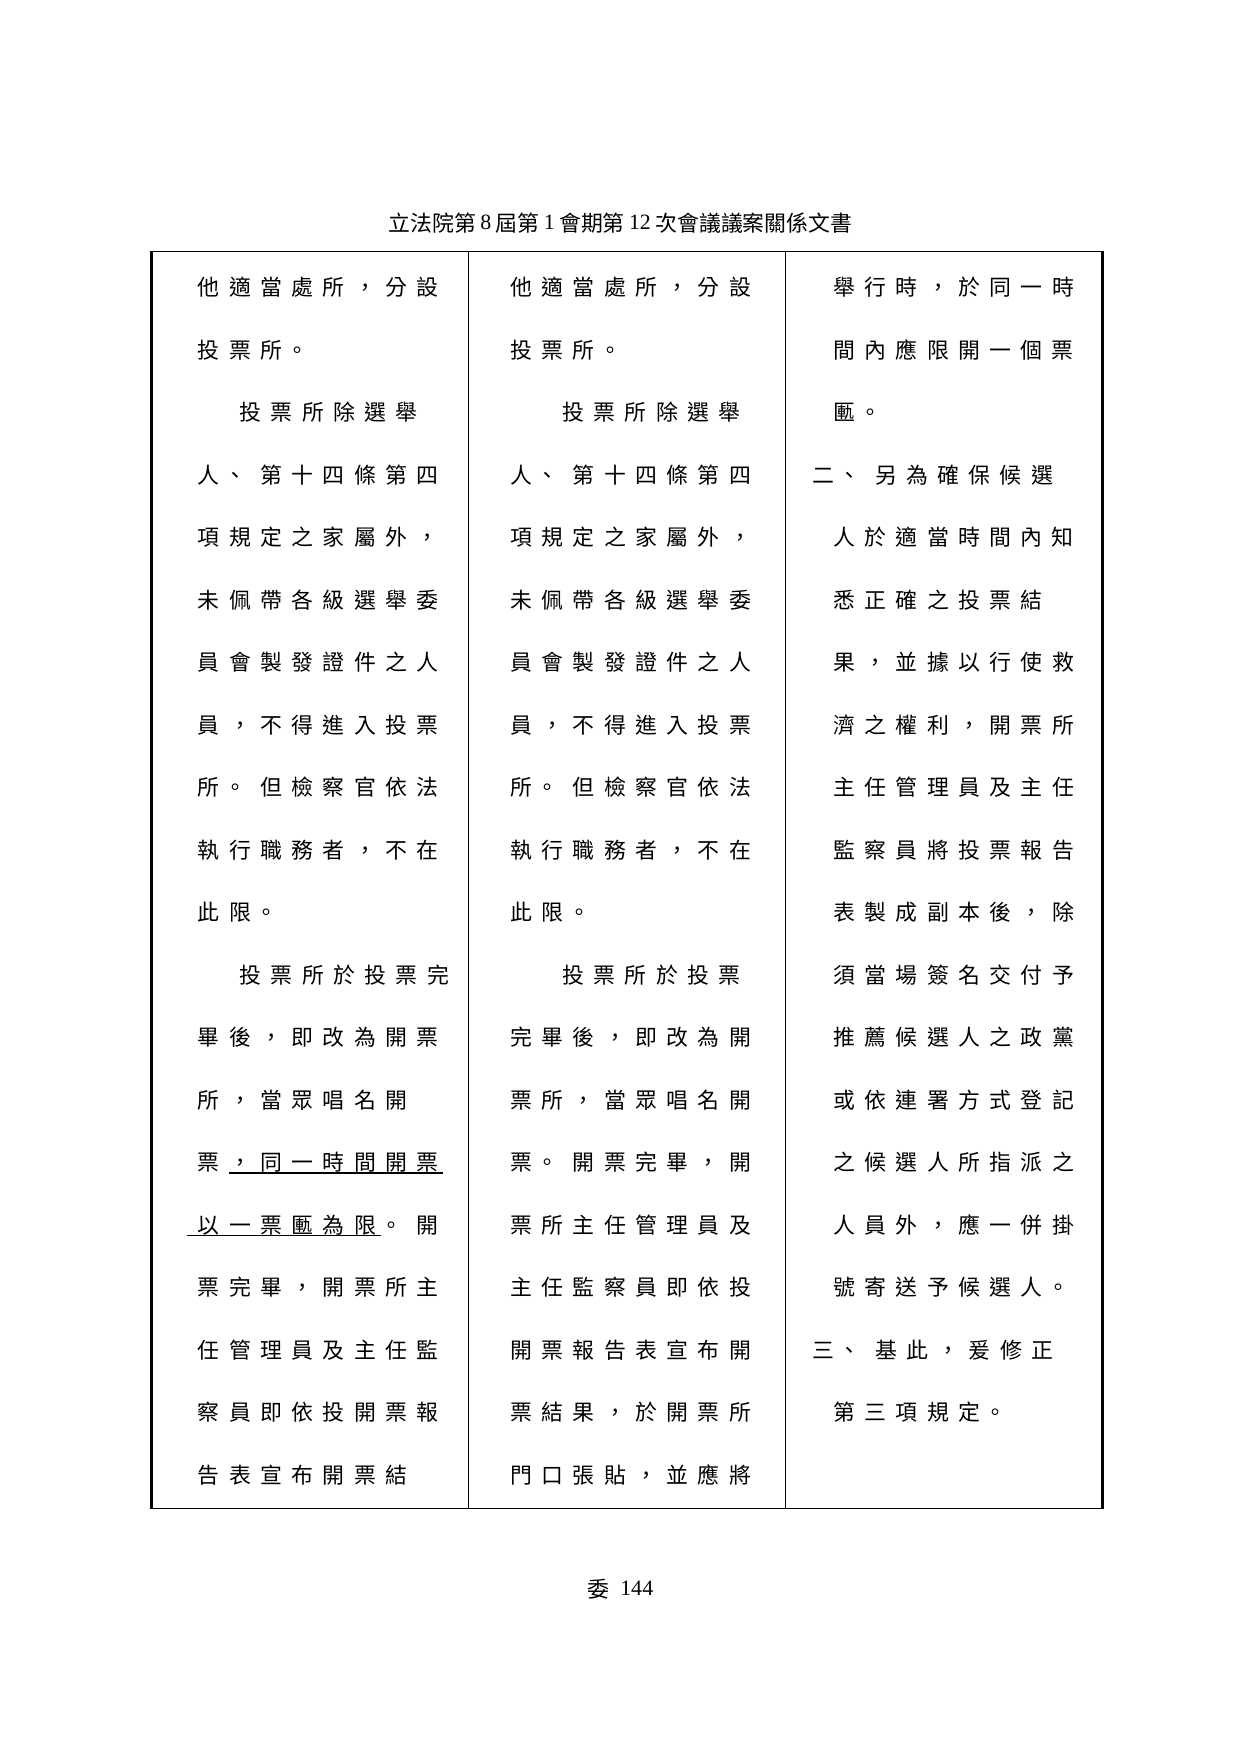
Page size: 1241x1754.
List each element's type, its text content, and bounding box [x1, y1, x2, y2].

table_cell 他適當處所，分設投票所。 投票所除選舉人、第十四條第四項規定之家屬外，未佩帶各級選舉委員會製發證件之人員，不得進入投票所。但檢察官依法執行職務者，不在此限。 投票所於投票完畢後，即改為開票所，當眾唱名開票，同一時間開票以一票匭為限。開票完畢，開票所主任管理員及主任監察員即依投開票報告表宣布開票結 [153, 252, 468, 1508]
table_cell 舉行時，於同一時間內應限開一個票匭。 二、另為確保候選人於適當時間內知悉正確之投票結果，並據以行使救濟之權利，開票所主任管理員及主任監察員將投票報告表製成副本後，除須當場簽名交付予推薦候選人之政黨或依連署方式登記之候選人所指派之人員外，應一併掛號寄送予候選人。 三、基此，爰修正第三項規定。 [786, 252, 1101, 1508]
table_cell 他適當處所，分設投票所。 投票所除選舉人、第十四條第四項規定之家屬外，未佩帶各級選舉委員會製發證件之人員，不得進入投票所。但檢察官依法執行職務者，不在此限。 投票所於投票完畢後，即改為開票所，當眾唱名開票。開票完畢，開票所主任管理員及主任監察員即依投開票報告表宣布開票結果，於開票所門口張貼，並應將 [469, 252, 785, 1508]
